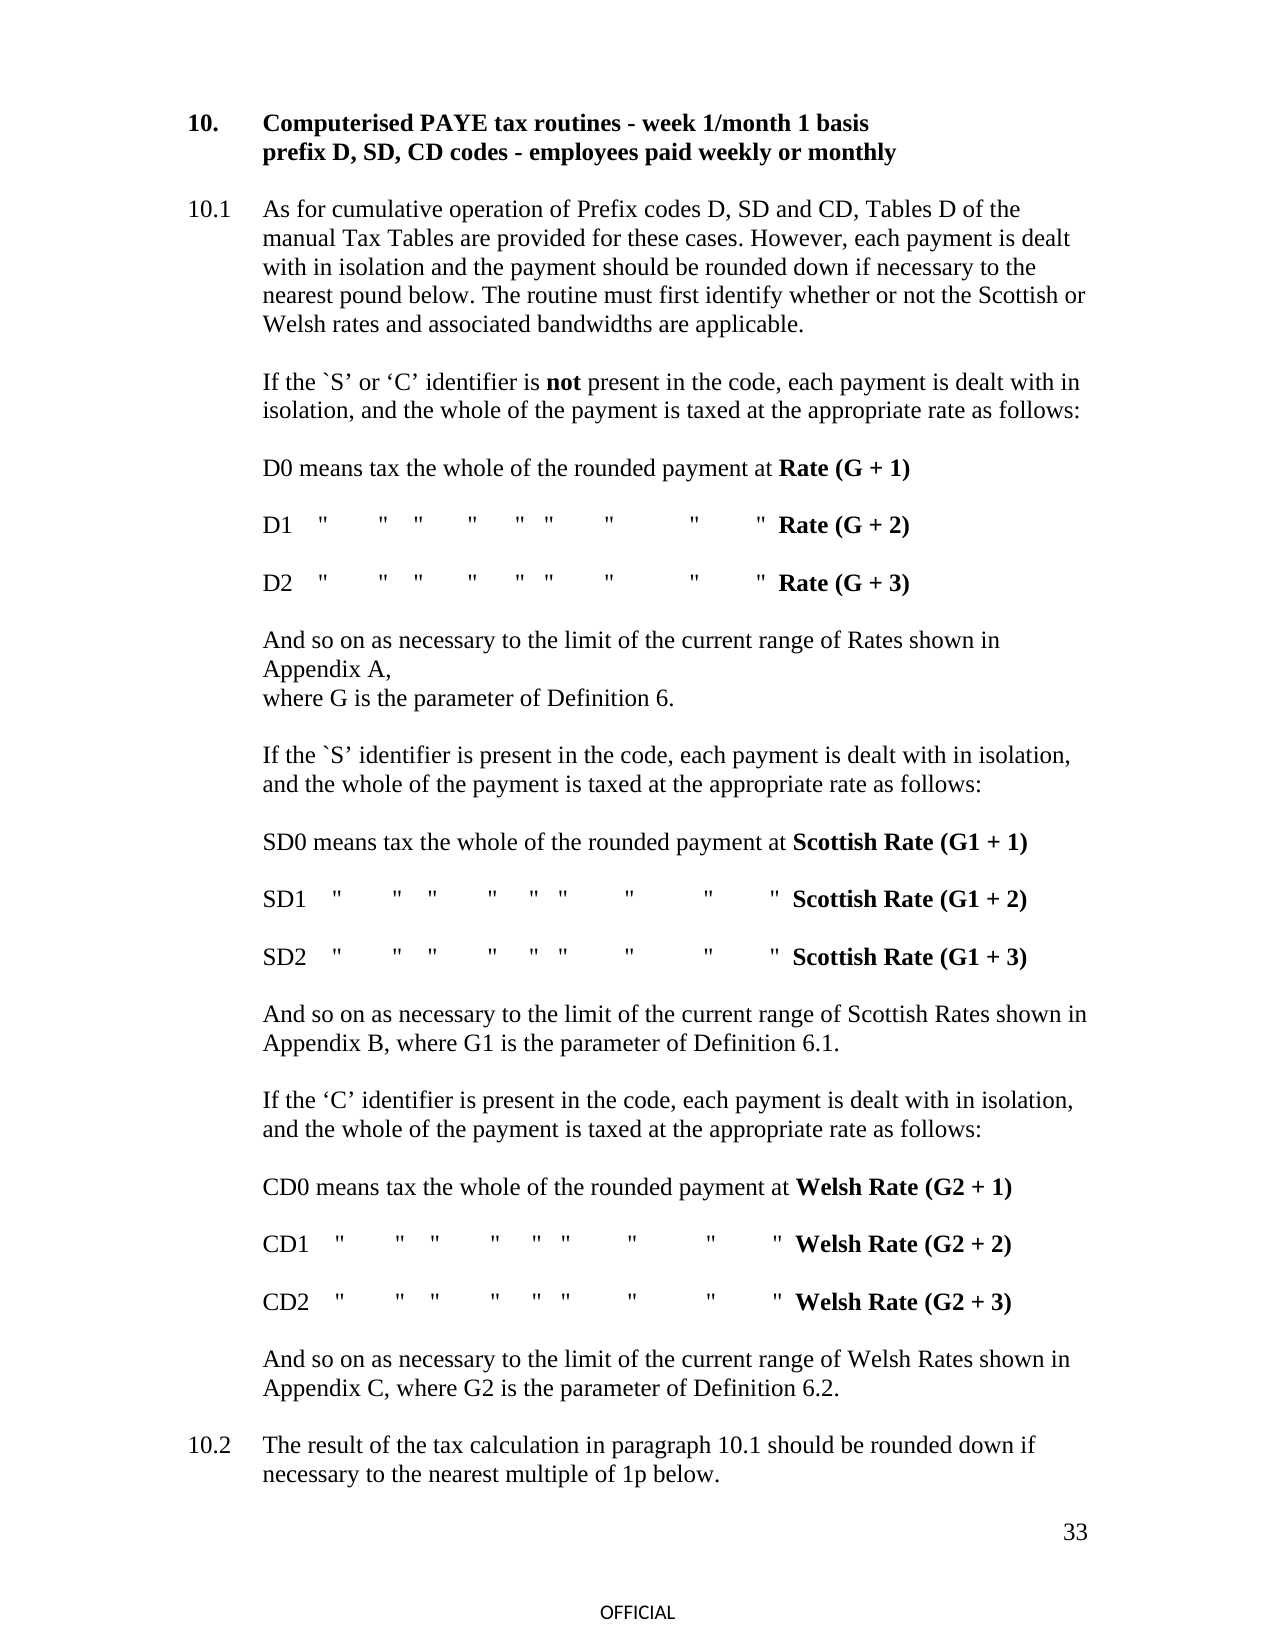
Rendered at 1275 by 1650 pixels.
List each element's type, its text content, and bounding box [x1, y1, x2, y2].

text CD2 " " " " " " " " " Welsh Rate (G2 + 3) [187, 1287, 1088, 1315]
text CD0 means tax the whole of the rounded payment at Welsh Rate (G2 + 1) [187, 1172, 1088, 1200]
text If the `S’ or ‘C’ identifier is not present in the code, each payment is dealt with in isolation, and the whole of the payment is taxed at the appropriate rate as follows: [262, 367, 1088, 424]
text And so on as necessary to the limit of the current range of Rates shown in Appendix A, [262, 625, 1088, 683]
text 10.2 The result of the tax calculation in paragraph 10.1 should be rounded down if necessary to the nearest multiple of 1p below. [187, 1430, 1088, 1488]
text where G is the parameter of Definition 6. [187, 683, 1088, 712]
text CD1 " " " " " " " " " Welsh Rate (G2 + 2) [187, 1229, 1088, 1258]
text And so on as necessary to the limit of the current range of Welsh Rates shown in Appendix C, where G2 is the parameter of Definition 6.2. [262, 1344, 1088, 1402]
text 10.1 As for cumulative operation of Prefix codes D, SD and CD, Tables D of the manual Tax Tables are provided for these cases. However, each payment is dealt with in isolation and the payment should be rounded down if necessary to the nearest pound below. The routine must first identify whether or not the Scottish or Welsh rates and associated bandwidths are applicable. [187, 194, 1088, 338]
subtitle 10. Computerised PAYE tax routines - week 1/month 1 basis prefix D, SD, CD codes - employees paid weekly or monthly [187, 108, 1088, 165]
text And so on as necessary to the limit of the current range of Scottish Rates shown in Appendix B, where G1 is the parameter of Definition 6.1. [262, 999, 1088, 1057]
text If the ‘C’ identifier is present in the code, each payment is dealt with in isolation, and the whole of the payment is taxed at the appropriate rate as follows: [262, 1085, 1088, 1143]
text SD1 " " " " " " " " " Scottish Rate (G1 + 2) [187, 884, 1088, 913]
text D1 " " " " " " " " " Rate (G + 2) [187, 510, 1088, 539]
text D2 " " " " " " " " " Rate (G + 3) [187, 568, 1088, 597]
text SD0 means tax the whole of the rounded payment at Scottish Rate (G1 + 1) [187, 827, 1088, 855]
text If the `S’ identifier is present in the code, each payment is dealt with in isolation, and the whole of the payment is taxed at the appropriate rate as follows: [262, 740, 1088, 798]
text D0 means tax the whole of the rounded payment at Rate (G + 1) [187, 453, 1088, 482]
text SD2 " " " " " " " " " Scottish Rate (G1 + 3) [187, 942, 1088, 970]
